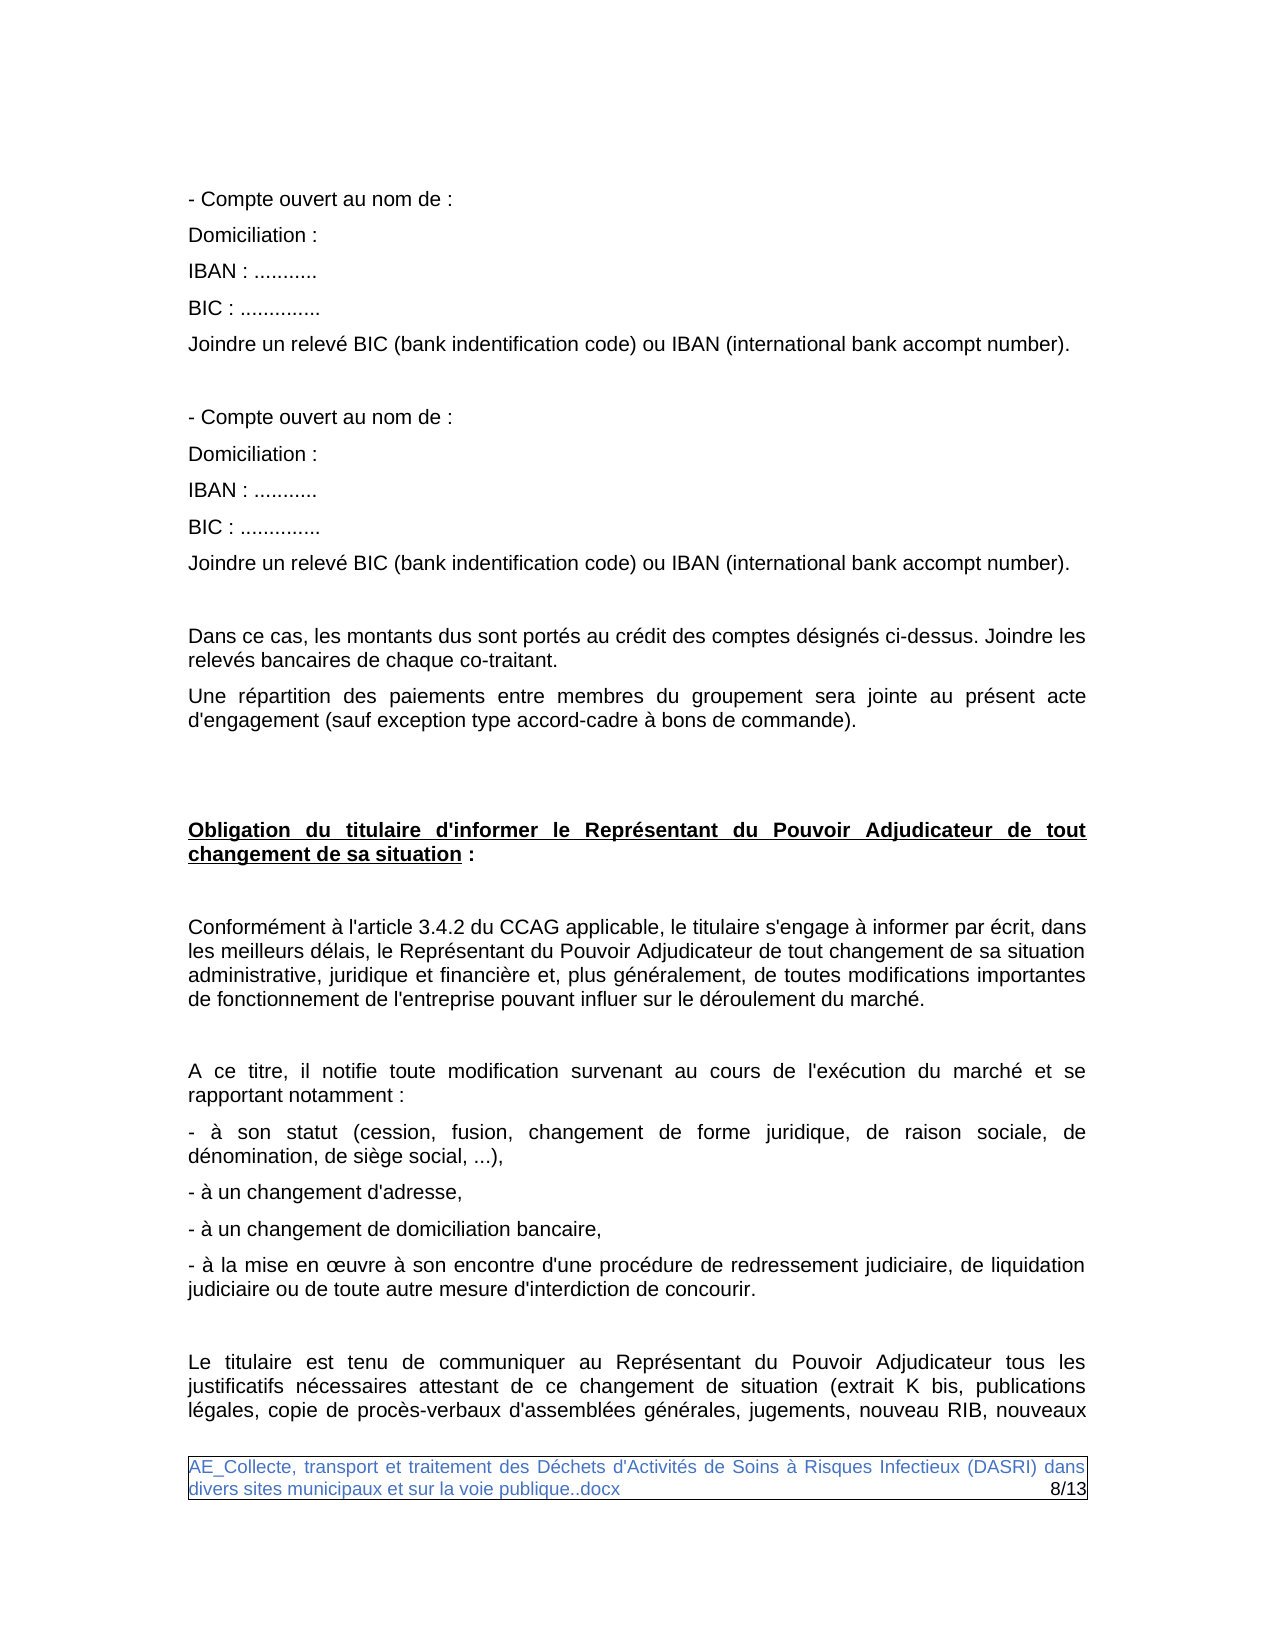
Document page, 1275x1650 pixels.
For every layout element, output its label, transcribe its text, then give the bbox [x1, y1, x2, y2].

text Conformément à l'article 3.4.2 du CCAG applicable, le titulaire s'engage à informer par écrit, dans les meilleurs délais, le Représentant du Pouvoir Adjudicateur de tout changement de sa situation administrative, juridique et financière et, plus généralement, de toutes modifications importantes de fonctionnement de l'entreprise pouvant influer sur le déroulement du marché. [188, 914, 1087, 1010]
text A ce titre, il notifie toute modification survenant au cours de l'exécution du marché et se rapportant notamment : [188, 1059, 1087, 1107]
text - Compte ouvert au nom de : [188, 186, 1087, 210]
text Obligation du titulaire d'informer le Représentant du Pouvoir Adjudicateur de tout [188, 818, 1087, 839]
text Le titulaire est tenu de communiquer au Représentant du Pouvoir Adjudicateur tous les justificatifs nécessaires attestant de ce changement de situation (extrait K bis, publications légales, copie de procès-verbaux d'assemblées générales, jugements, nouveau RIB, nouveaux [188, 1350, 1087, 1422]
text - à son statut (cession, fusion, changement de forme juridique, de raison sociale, de dénomination, de siège social, ...), [188, 1120, 1087, 1168]
text Domiciliation : [188, 223, 1087, 247]
text changement de sa situation : [188, 840, 1087, 866]
text IBAN : ........... [188, 478, 1087, 502]
text BIC : .............. [188, 296, 1087, 320]
text IBAN : ........... [188, 259, 1087, 283]
text Dans ce cas, les montants dus sont portés au crédit des comptes désignés ci-dessus. Joindre les relevés bancaires de chaque co-traitant. [188, 624, 1087, 672]
text - à la mise en œuvre à son encontre d'une procédure de redressement judiciaire, de liquidation judiciaire ou de toute autre mesure d'interdiction de concourir. [188, 1253, 1087, 1301]
text BIC : .............. [188, 514, 1087, 538]
text - à un changement de domiciliation bancaire, [188, 1217, 1087, 1241]
text Une répartition des paiements entre membres du groupement sera jointe au présent acte d'engagement (sauf exception type accord-cadre à bons de commande). [188, 684, 1087, 732]
text - à un changement d'adresse, [188, 1180, 1087, 1204]
text - Compte ouvert au nom de : [188, 405, 1087, 429]
text Domiciliation : [188, 442, 1087, 466]
text Joindre un relevé BIC (bank indentification code) ou IBAN (international bank accompt number). [188, 332, 1087, 356]
text Joindre un relevé BIC (bank indentification code) ou IBAN (international bank accompt number). [188, 551, 1087, 575]
